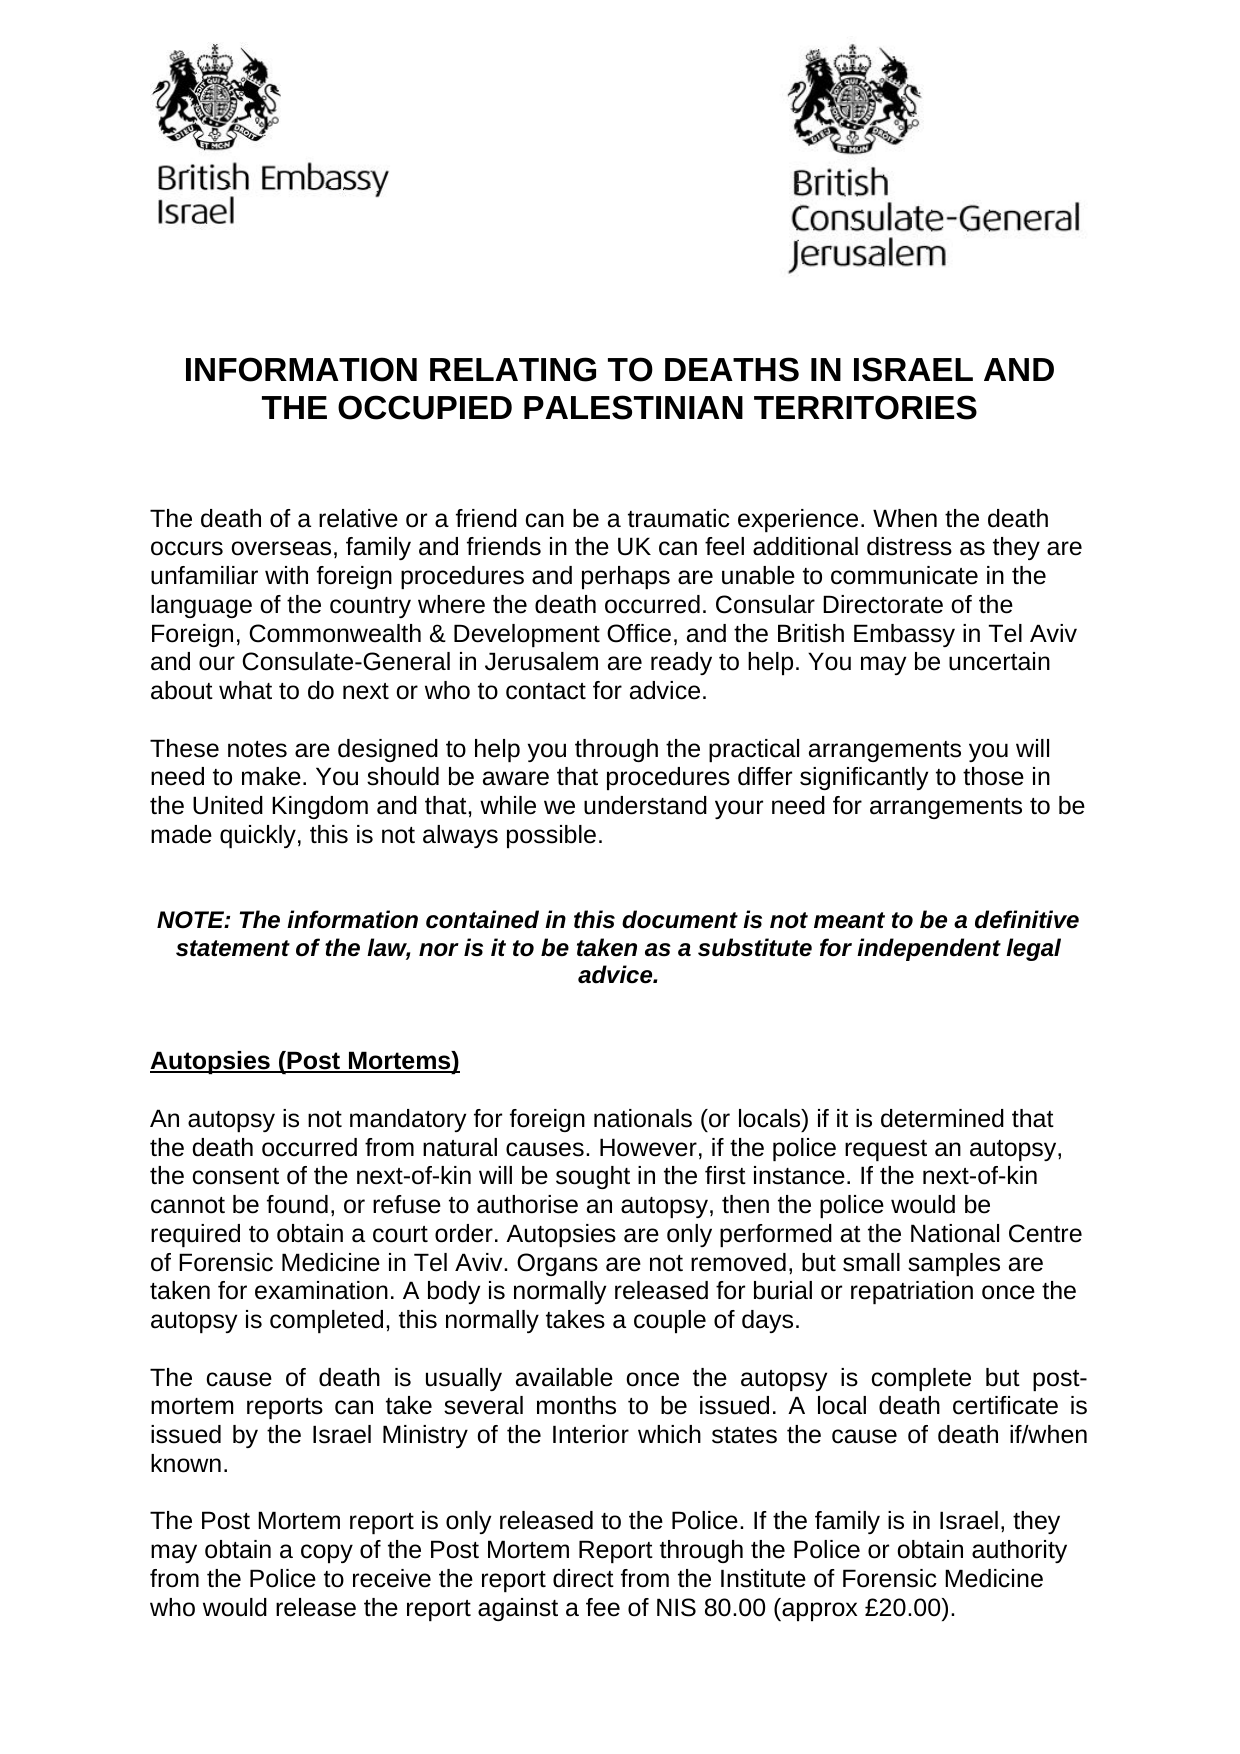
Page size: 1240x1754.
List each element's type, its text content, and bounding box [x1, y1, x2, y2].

text The death of a relative or a friend can be a traumatic experience. When the death occurs overseas, family and friends in the UK can feel additional distress as they are unfamiliar with foreign procedures and perhaps are unable to communicate in the language of the country where the death occurred. Consular Directorate of the Foreign, Commonwealth & Development Office, and the British Embassy in Tel Aviv and our Consulate-General in Jerusalem are ready to help. You may be uncertain about what to do next or who to contact for advice. [150, 503, 1089, 705]
text An autopsy is not mandatory for foreign nationals (or locals) if it is determined that the death occurred from natural causes. However, if the police request an autopsy, the consent of the next-of-kin will be sought in the first instance. If the next-of-kin cannot be found, or refuse to authorise an autopsy, then the police would be required to obtain a court order. Autopsies are only performed at the National Centre of Forensic Medicine in Tel Aviv. Organs are not removed, but small samples are taken for examination. A body is normally released for burial or repatriation once the autopsy is completed, this normally takes a couple of days. [150, 1104, 1089, 1334]
text Autopsies (Post Mortems) [150, 1046, 1089, 1075]
text The Post Mortem report is only released to the Police. If the family is in Israel, they may obtain a copy of the Post Mortem Report through the Police or obtain authority from the Police to receive the report direct from the Institute of Forensic Medicine who would release the report against a fee of NIS 80.00 (approx £20.00). [150, 1506, 1089, 1621]
text The cause of death is usually available once the autopsy is complete but post-mortem reports can take several months to be issued. A local death certificate is issued by the Israel Ministry of the Interior which states the cause of death if/when known. [150, 1363, 1089, 1478]
text These notes are designed to help you through the practical arrangements you will need to make. You should be aware that procedures differ significantly to those in the United Kingdom and that, while we understand your need for arrangements to be made quickly, this is not always possible. [150, 733, 1089, 848]
text INFORMATION RELATING TO DEATHS IN ISRAEL AND THE OCCUPIED PALESTINIAN TERRITORIES [150, 350, 1089, 427]
text NOTE: The information contained in this document is not meant to be a definitive statement of the law, nor is it to be taken as a substitute for independent legal advice. [150, 906, 1089, 989]
